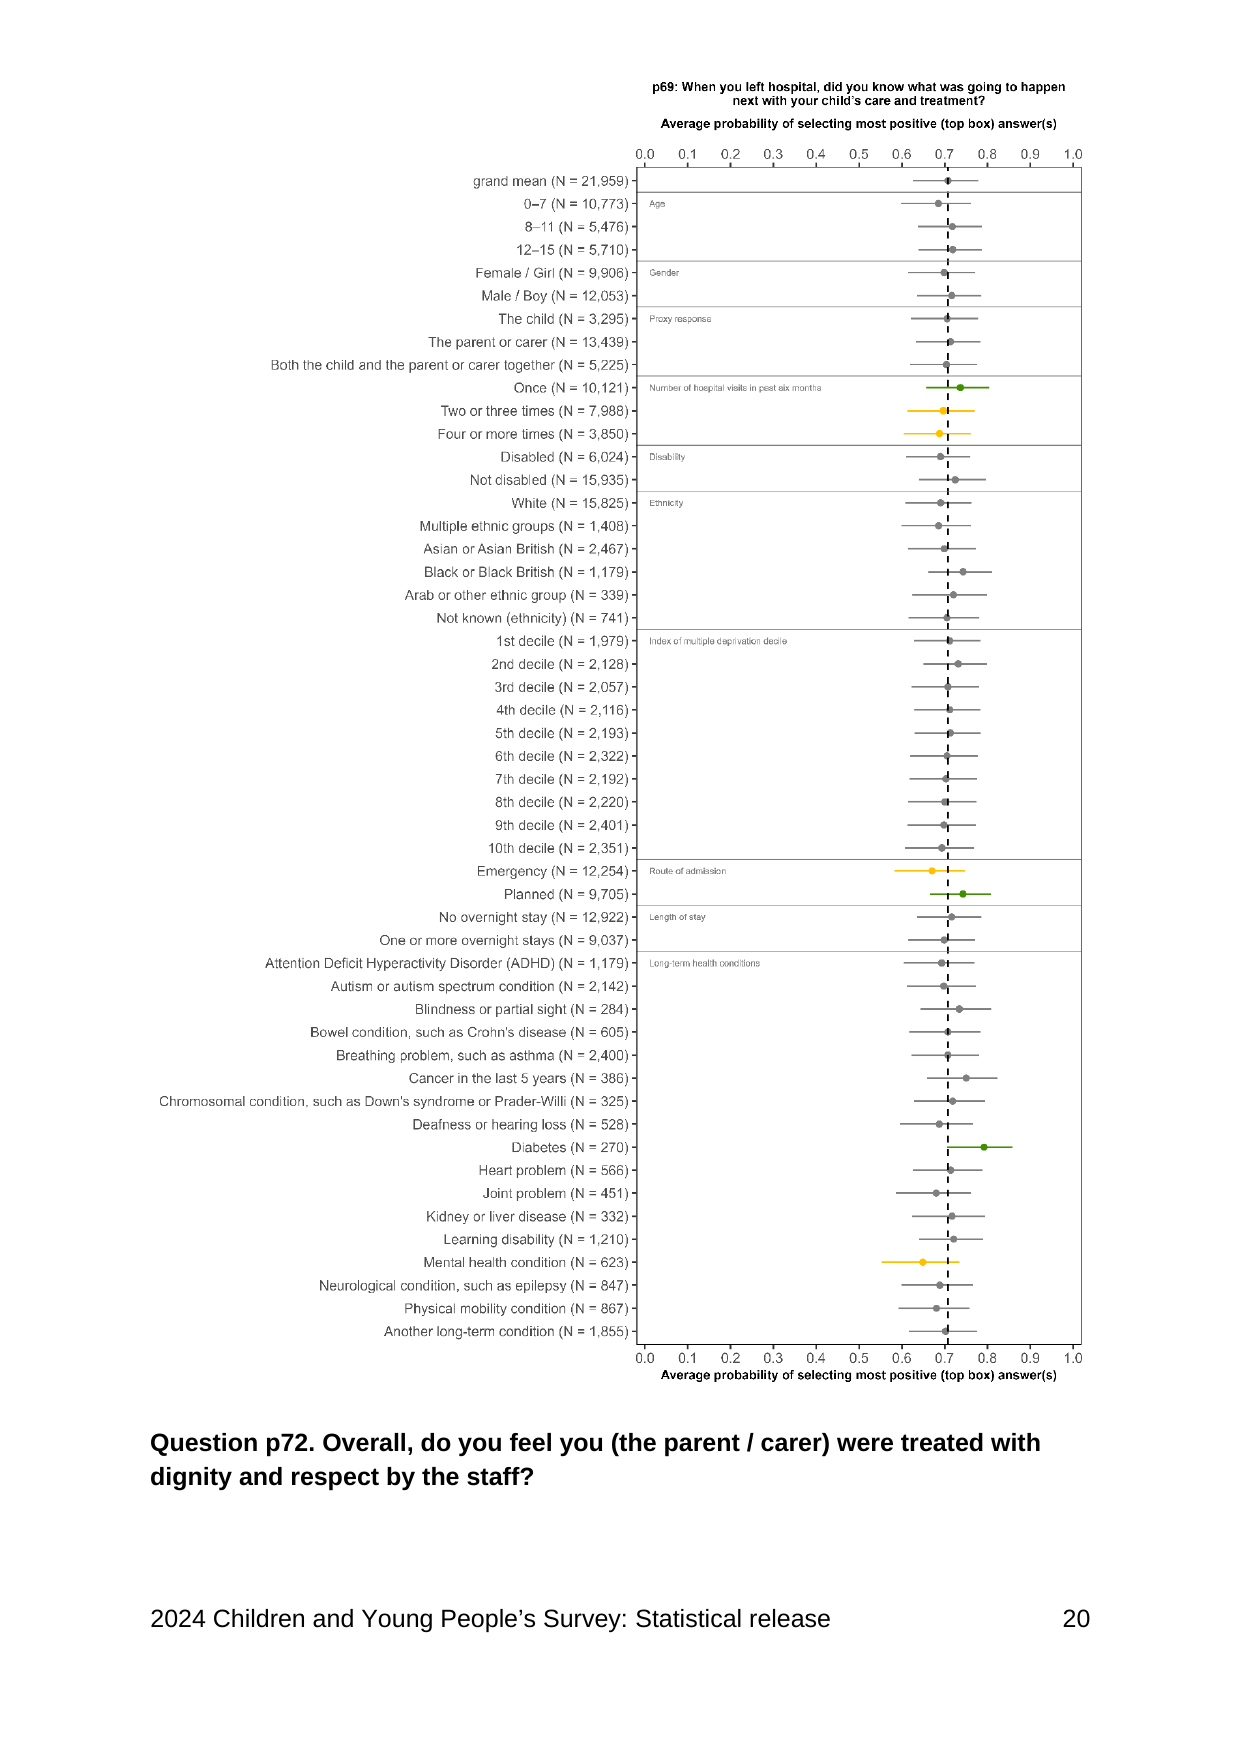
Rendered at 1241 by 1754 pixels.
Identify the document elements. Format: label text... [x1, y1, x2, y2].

text Question p72. Overall, do you feel you (the parent / carer) were treated with dignity and respect by the staff? [150, 1428, 1090, 1490]
